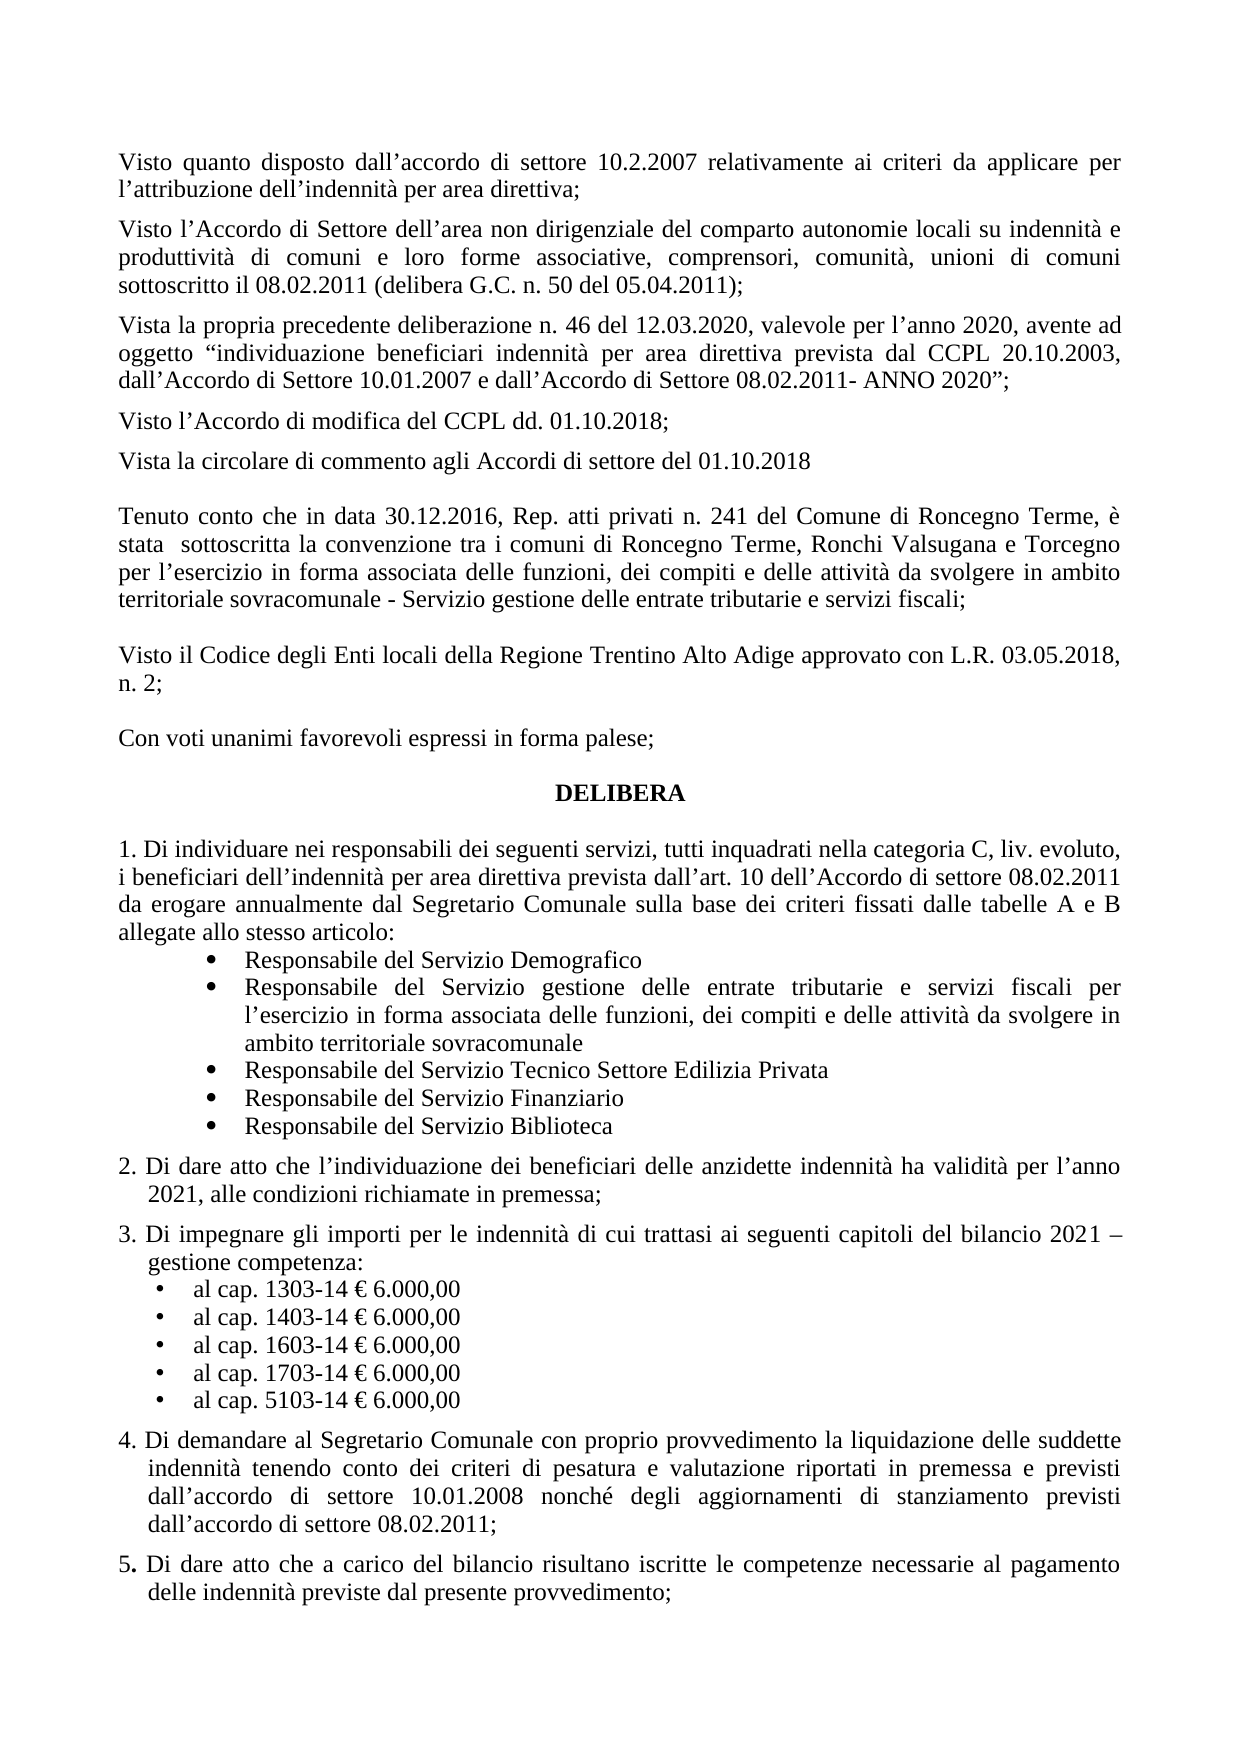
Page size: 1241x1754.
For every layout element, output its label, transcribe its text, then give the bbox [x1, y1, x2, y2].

text Visto quanto disposto dall’accordo di settore 10.2.2007 relativamente ai criteri da applicare per l’attribuzione dell’indennità per area direttiva; [118, 148, 1122, 203]
list Responsabile del Servizio gestione delle entrate tributarie e servizi fiscali per l’esercizio in forma associata delle funzioni, dei compiti e delle attività da svolgere in ambito territoriale sovracomunale [207, 973, 1122, 1057]
list al cap. 1703-14 € 6.000,00 [156, 1359, 1122, 1386]
list Responsabile del Servizio Biblioteca [207, 1112, 1122, 1140]
list al cap. 5103-14 € 6.000,00 [156, 1386, 1122, 1414]
text Visto l’Accordo di Settore dell’area non dirigenziale del comparto autonomie locali su indennità e produttività di comuni e loro forme associative, comprensori, comunità, unioni di comuni sottoscritto il 08.02.2011 (delibera G.C. n. 50 del 05.04.2011); [118, 216, 1122, 299]
text Con voti unanimi favorevoli espressi in forma palese; [118, 724, 1122, 752]
text 3. Di impegnare gli importi per le indennità di cui trattasi ai seguenti capitoli del bilancio 2021 – gestione competenza: [118, 1220, 1122, 1276]
list al cap. 1603-14 € 6.000,00 [156, 1331, 1122, 1359]
text 4. Di demandare al Segretario Comunale con proprio provvedimento la liquidazione delle suddette indennità tenendo conto dei criteri di pesatura e valutazione riportati in premessa e previsti dall’accordo di settore 10.01.2008 nonché degli aggiornamenti di stanziamento previsti dall’accordo di settore 08.02.2011; [118, 1427, 1122, 1537]
list Responsabile del Servizio Tecnico Settore Edilizia Privata [207, 1057, 1122, 1084]
text 2. Di dare atto che l’individuazione dei beneficiari delle anzidette indennità ha validità per l’anno 2021, alle condizioni richiamate in premessa; [118, 1152, 1122, 1208]
text 5. Di dare atto che a carico del bilancio risultano iscritte le competenze necessarie al pagamento delle indennità previste dal presente provvedimento; [118, 1550, 1122, 1605]
text Vista la propria precedente deliberazione n. 46 del 12.03.2020, valevole per l’anno 2020, avente ad oggetto “individuazione beneficiari indennità per area direttiva prevista dal CCPL 20.10.2003, dall’Accordo di Settore 10.01.2007 e dall’Accordo di Settore 08.02.2011- ANNO 2020”; [118, 311, 1122, 394]
text Visto l’Accordo di modifica del CCPL dd. 01.10.2018; [118, 407, 1122, 434]
list al cap. 1403-14 € 6.000,00 [156, 1303, 1122, 1331]
text Tenuto conto che in data 30.12.2016, Rep. atti privati n. 241 del Comune di Roncegno Terme, è stata sottoscritta la convenzione tra i comuni di Roncegno Terme, Ronchi Valsugana e Torcegno per l’esercizio in forma associata delle funzioni, dei compiti e delle attività da svolgere in ambito territoriale sovracomunale - Servizio gestione delle entrate tributarie e servizi fiscali; [118, 502, 1122, 613]
text 1. Di individuare nei responsabili dei seguenti servizi, tutti inquadrati nella categoria C, liv. evoluto, i beneficiari dell’indennità per area direttiva prevista dall’art. 10 dell’Accordo di settore 08.02.2011 da erogare annualmente dal Segretario Comunale sulla base dei criteri fissati dalle tabelle A e B allegate allo stesso articolo: [118, 835, 1122, 946]
list Responsabile del Servizio Demografico [207, 946, 1122, 973]
list Responsabile del Servizio Finanziario [207, 1084, 1122, 1112]
text Visto il Codice degli Enti locali della Regione Trentino Alto Adige approvato con L.R. 03.05.2018, n. 2; [118, 641, 1122, 696]
list al cap. 1303-14 € 6.000,00 [156, 1276, 1122, 1303]
text Vista la circolare di commento agli Accordi di settore del 01.10.2018 [118, 447, 1122, 475]
text DELIBERA [118, 779, 1122, 807]
